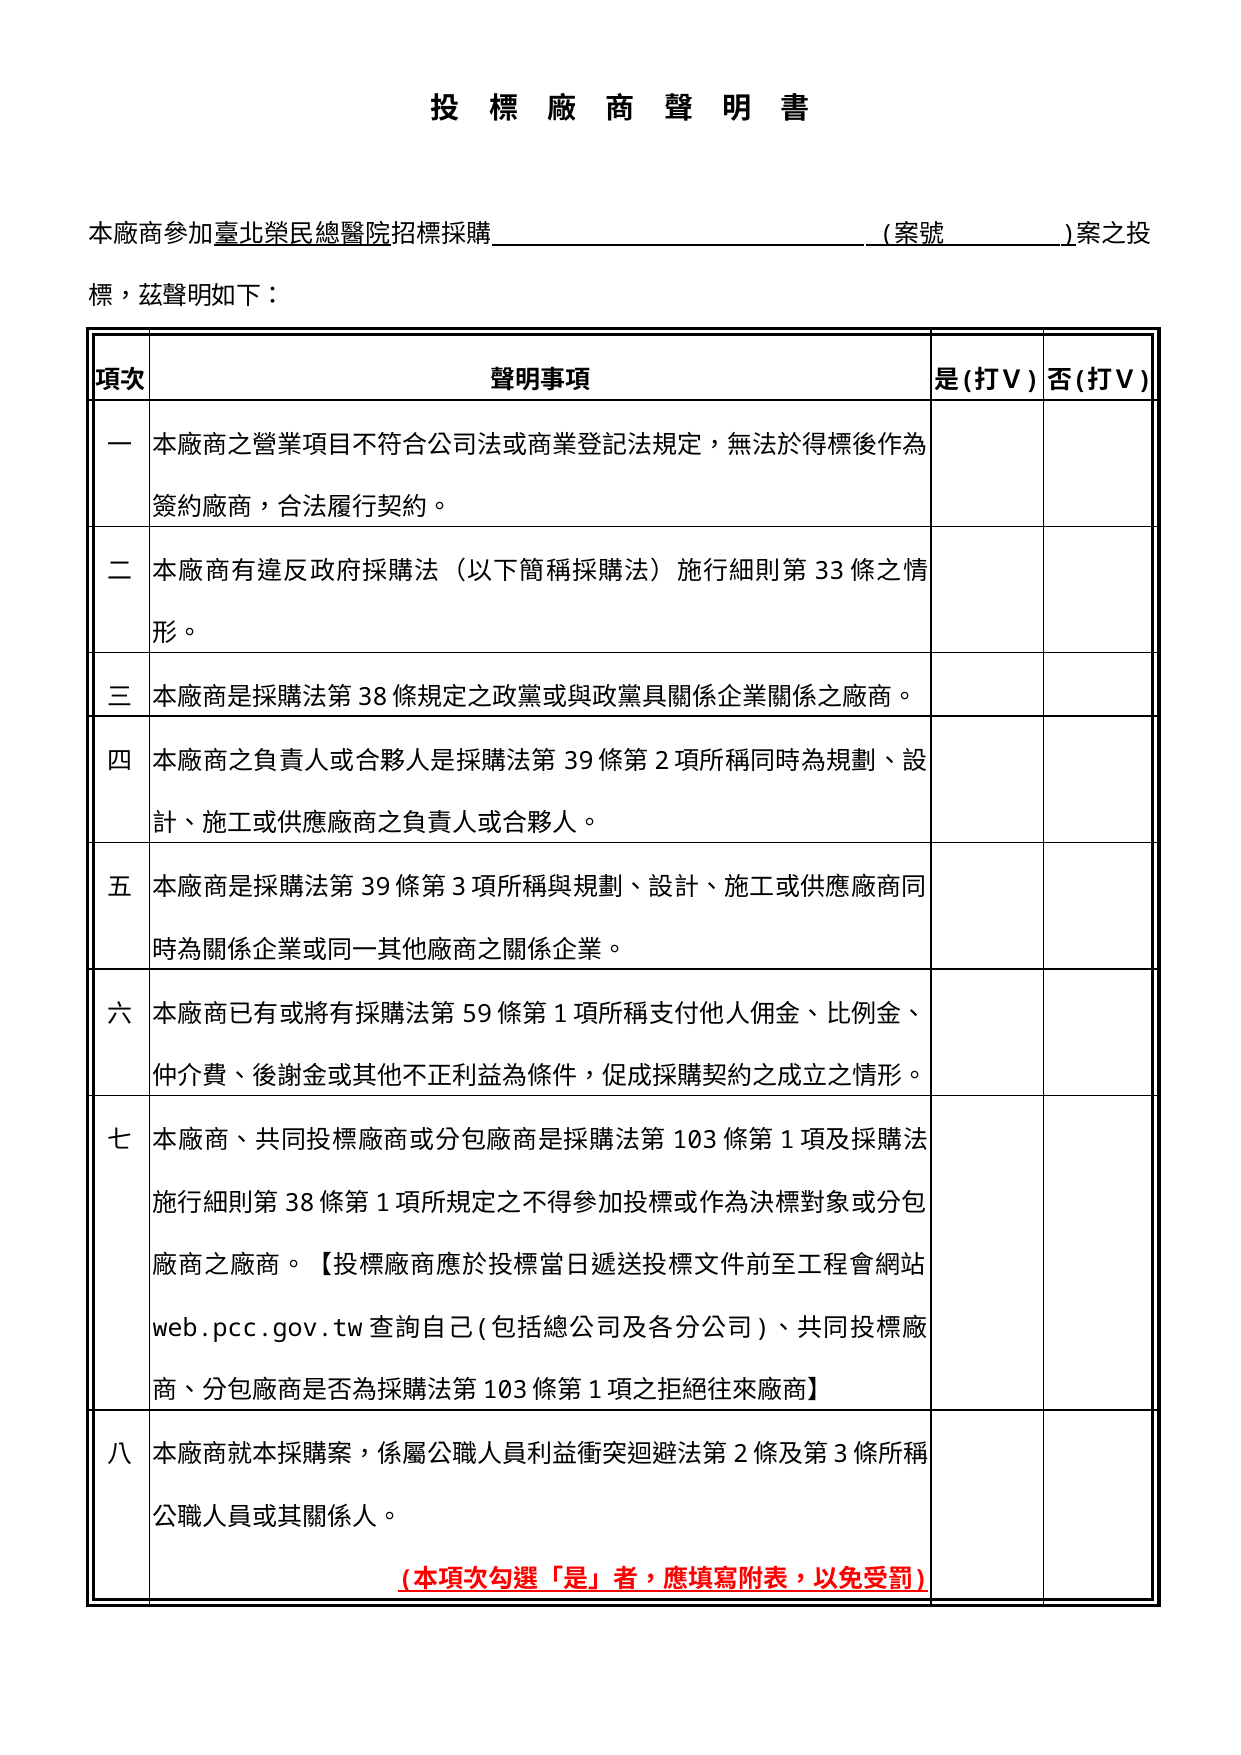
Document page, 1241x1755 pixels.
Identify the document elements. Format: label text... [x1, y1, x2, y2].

table_cell 四 [95, 717, 149, 842]
table_cell 三 [95, 653, 149, 715]
table_cell 六 [95, 970, 149, 1095]
table_cell 本廠商有違反政府採購法（以下簡稱採購法）施行細則第33條之情形。 [150, 527, 930, 652]
table_cell [1044, 1411, 1151, 1598]
table_cell 一 [95, 401, 149, 526]
table_cell 八 [95, 1411, 149, 1598]
table_cell [1044, 970, 1151, 1095]
table_cell 二 [95, 527, 149, 652]
table_cell [932, 843, 1043, 968]
text 本廠商參加臺北榮民總醫院招標採購 (案號 )案之投標，茲聲明如下： [89, 189, 1152, 314]
table_cell 本廠商已有或將有採購法第59條第1項所稱支付他人佣金、比例金、仲介費、後謝金或其他不正利益為條件，促成採購契約之成立之情形。 [150, 970, 930, 1095]
table_cell [932, 1411, 1043, 1598]
table_cell [1044, 401, 1151, 526]
table_cell 本廠商之負責人或合夥人是採購法第39條第2項所稱同時為規劃、設計、施工或供應廠商之負責人或合夥人。 [150, 717, 930, 842]
table_cell [932, 717, 1043, 842]
table_cell [1044, 1096, 1151, 1409]
table_cell [1044, 843, 1151, 968]
table_cell [932, 1096, 1043, 1409]
table_cell [932, 527, 1043, 652]
table_cell [932, 653, 1043, 715]
table_header 聲明事項 [150, 336, 930, 399]
table_cell 本廠商、共同投標廠商或分包廠商是採購法第103條第1項及採購法施行細則第38條第1項所規定之不得參加投標或作為決標對象或分包廠商之廠商。【投標廠商應於投標當日遞送投標文件前至工程會網站web.pcc.gov.tw查詢自己(包括總公司及各分公司)、共同投標廠商、分包廠商是否為採購法第103條第1項之拒絕往來廠商】 [150, 1096, 930, 1409]
table_cell 本廠商之營業項目不符合公司法或商業登記法規定，無法於得標後作為簽約廠商，合法履行契約。 [150, 401, 930, 526]
table_cell [1044, 527, 1151, 652]
table_cell [932, 401, 1043, 526]
text 投 標 廠 商 聲 明 書 [89, 64, 1152, 127]
table_cell 本廠商是採購法第39條第3項所稱與規劃、設計、施工或供應廠商同時為關係企業或同一其他廠商之關係企業。 [150, 843, 930, 968]
table_cell [932, 970, 1043, 1095]
table_header 否(打Ｖ) [1044, 330, 1156, 399]
table_cell [1044, 653, 1151, 715]
table_header 項次 [90, 330, 149, 399]
table_cell 本廠商是採購法第38條規定之政黨或與政黨具關係企業關係之廠商。 [150, 653, 930, 715]
table_cell [1044, 717, 1151, 842]
table_cell 本廠商就本採購案，係屬公職人員利益衝突迴避法第2條及第3條所稱公職人員或其關係人。 (本項次勾選「是」者，應填寫附表，以免受罰) [150, 1411, 930, 1598]
table_cell 五 [95, 843, 149, 968]
table_cell 七 [95, 1096, 149, 1409]
table_header 是(打Ｖ) [932, 336, 1043, 399]
